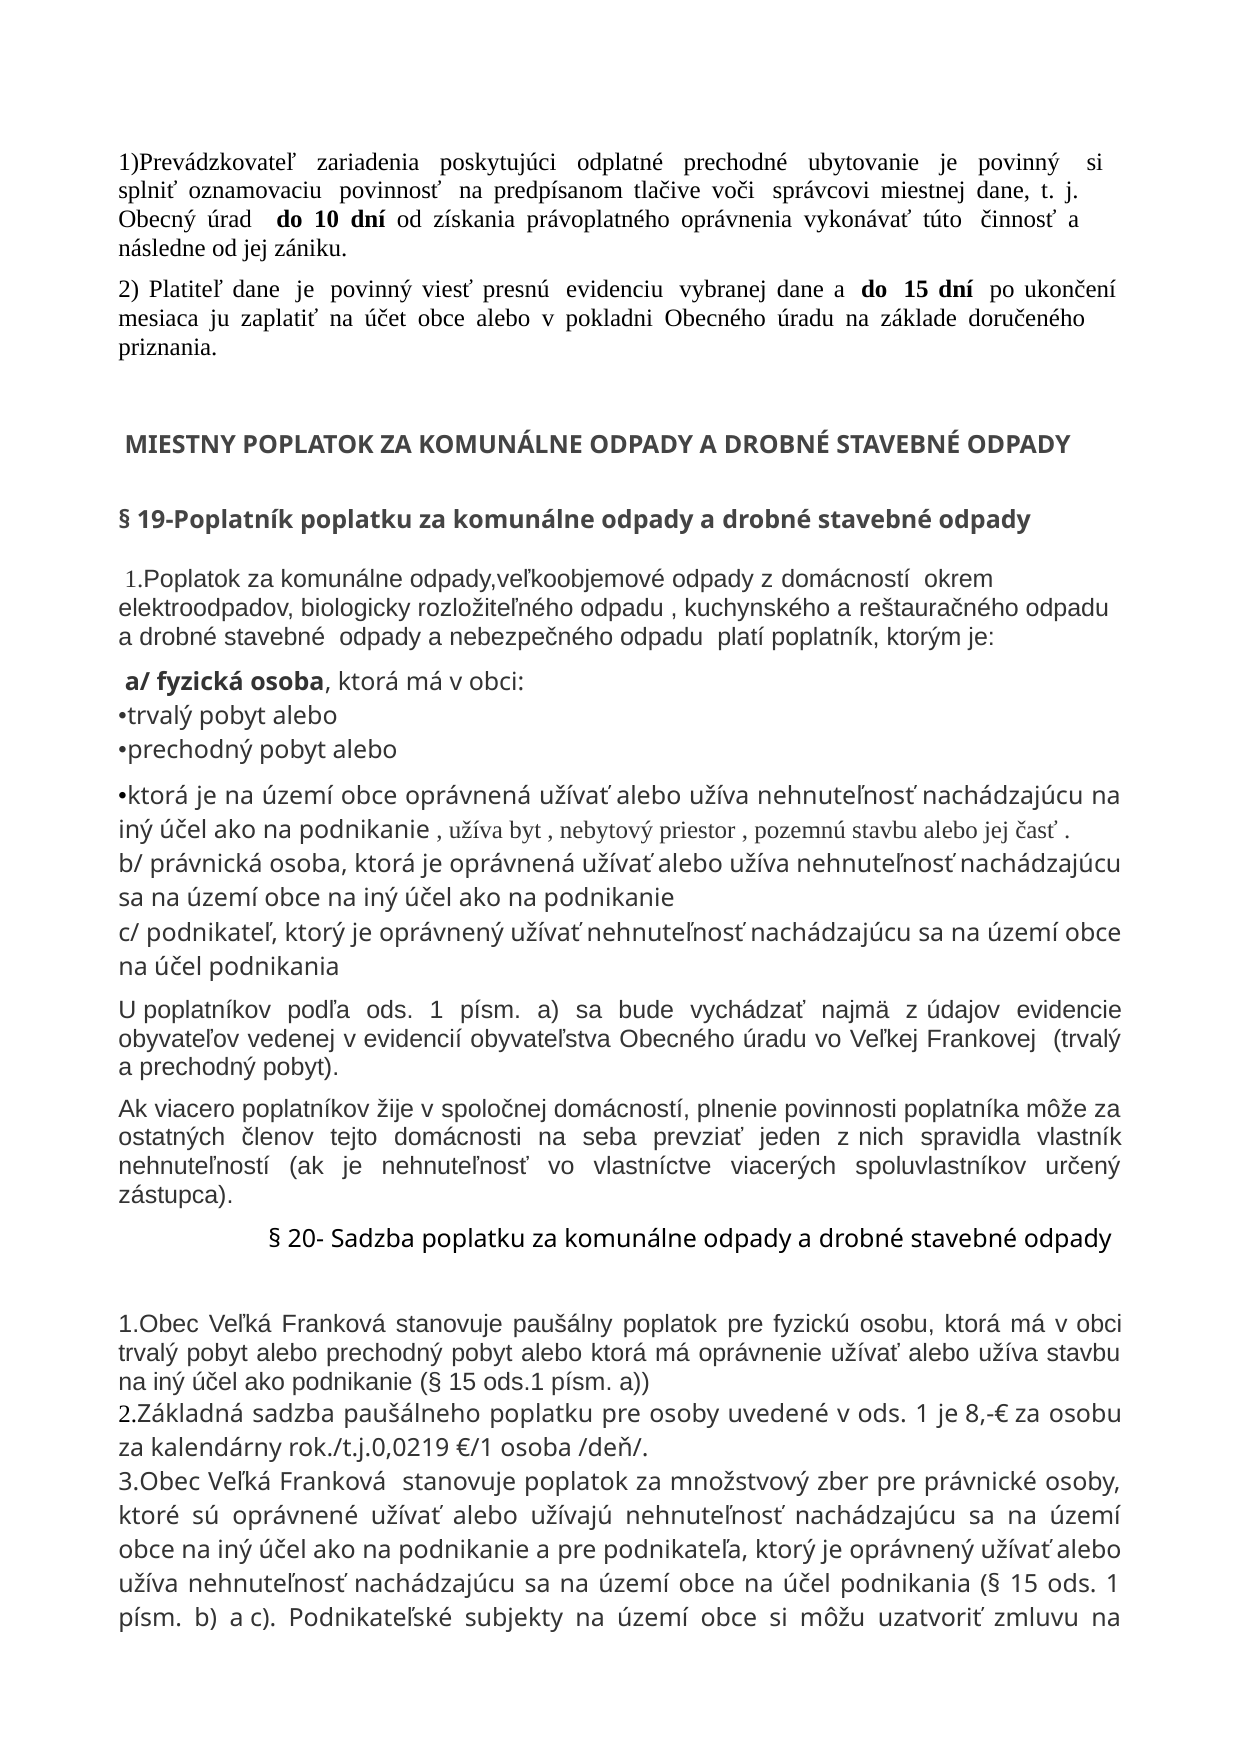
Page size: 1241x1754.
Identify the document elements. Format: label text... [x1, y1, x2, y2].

text 1)Prevádzkovateľ zariadenia poskytujúci odplatné prechodné ubytovanie je povinný si splniť oznamovaciu povinnosť na predpísanom tlačive voči správcovi miestnej dane, t. j. Obecný úrad do 10 dní od získania právoplatného oprávnenia vykonávať túto činnosť a následne od jej zániku. [118, 147, 1122, 262]
text c/ podnikateľ, ktorý je oprávnený užívať nehnuteľnosť nachádzajúcu sa na území obce na účel podnikania [118, 914, 1122, 982]
text Ak viacero poplatníkov žije v spoločnej domácností, plnenie povinnosti poplatníka môže za ostatných členov tejto domácnosti na seba prevziať jeden z nich spravidla vlastník nehnuteľností (ak je nehnuteľnosť vo vlastníctve viacerých spoluvlastníkov určený zástupca). [118, 1093, 1122, 1209]
text a/ fyzická osoba, ktorá má v obci: [118, 663, 1122, 697]
text b/ právnická osoba, ktorá je oprávnená užívať alebo užíva nehnuteľnosť nachádzajúcu sa na území obce na iný účel ako na podnikanie [118, 846, 1122, 914]
text 2) Platiteľ dane je povinný viesť presnú evidenciu vybranej dane a do 15 dní po ukončení mesiaca ju zaplatiť na účet obce alebo v pokladni Obecného úradu na základe doručeného priznania. [118, 274, 1122, 361]
text § 20- Sadzba poplatku za komunálne odpady a drobné stavebné odpady [118, 1221, 1122, 1255]
text MIESTNY POPLATOK ZA KOMUNÁLNE ODPADY A DROBNÉ STAVEBNÉ ODPADY [118, 427, 1122, 461]
list Obec Veľká Franková stanovuje paušálny poplatok pre fyzickú osobu, ktorá má v obci trvalý pobyt alebo prechodný pobyt alebo ktorá má oprávnenie užívať alebo užíva stavbu na iný účel ako podnikanie (§ 15 ods.1 písm. a)) [118, 1309, 1122, 1395]
list Obec Veľká Franková stanovuje poplatok za množstvový zber pre právnické osoby, ktoré sú oprávnené užívať alebo užívajú nehnuteľnosť nachádzajúcu sa na území obce na iný účel ako na podnikanie a pre podnikateľa, ktorý je oprávnený užívať alebo užíva nehnuteľnosť nachádzajúcu sa na území obce na účel podnikania (§ 15 ods. 1 písm. b) a c). Podnikateľské subjekty na území obce si môžu uzatvoriť zmluvu na [118, 1463, 1122, 1634]
list ktorá je na území obce oprávnená užívať alebo užíva nehnuteľnosť nachádzajúcu na iný účel ako na podnikanie , užíva byt , nebytový priestor , pozemnú stavbu alebo jej časť . [118, 778, 1122, 846]
text 1.Poplatok za komunálne odpady,veľkoobjemové odpady z domácností okrem elektroodpadov, biologicky rozložiteľného odpadu , kuchynského a reštauračného odpadu a drobné stavebné odpady a nebezpečného odpadu platí poplatník, ktorým je: [118, 564, 1122, 651]
list prechodný pobyt alebo [118, 731, 1122, 765]
text U poplatníkov podľa ods. 1 písm. a) sa bude vychádzať najmä z údajov evidencie obyvateľov vedenej v evidencií obyvateľstva Obecného úradu vo Veľkej Frankovej (trvalý a prechodný pobyt). [118, 995, 1122, 1081]
list trvalý pobyt alebo [118, 697, 1122, 731]
list Základná sadzba paušálneho poplatku pre osoby uvedené v ods. 1 je 8,-€ za osobu za kalendárny rok./t.j.0,0219 €/1 osoba /deň/. [118, 1395, 1122, 1463]
subtitle § 19-Poplatník poplatku za komunálne odpady a drobné stavebné odpady [118, 502, 1122, 536]
